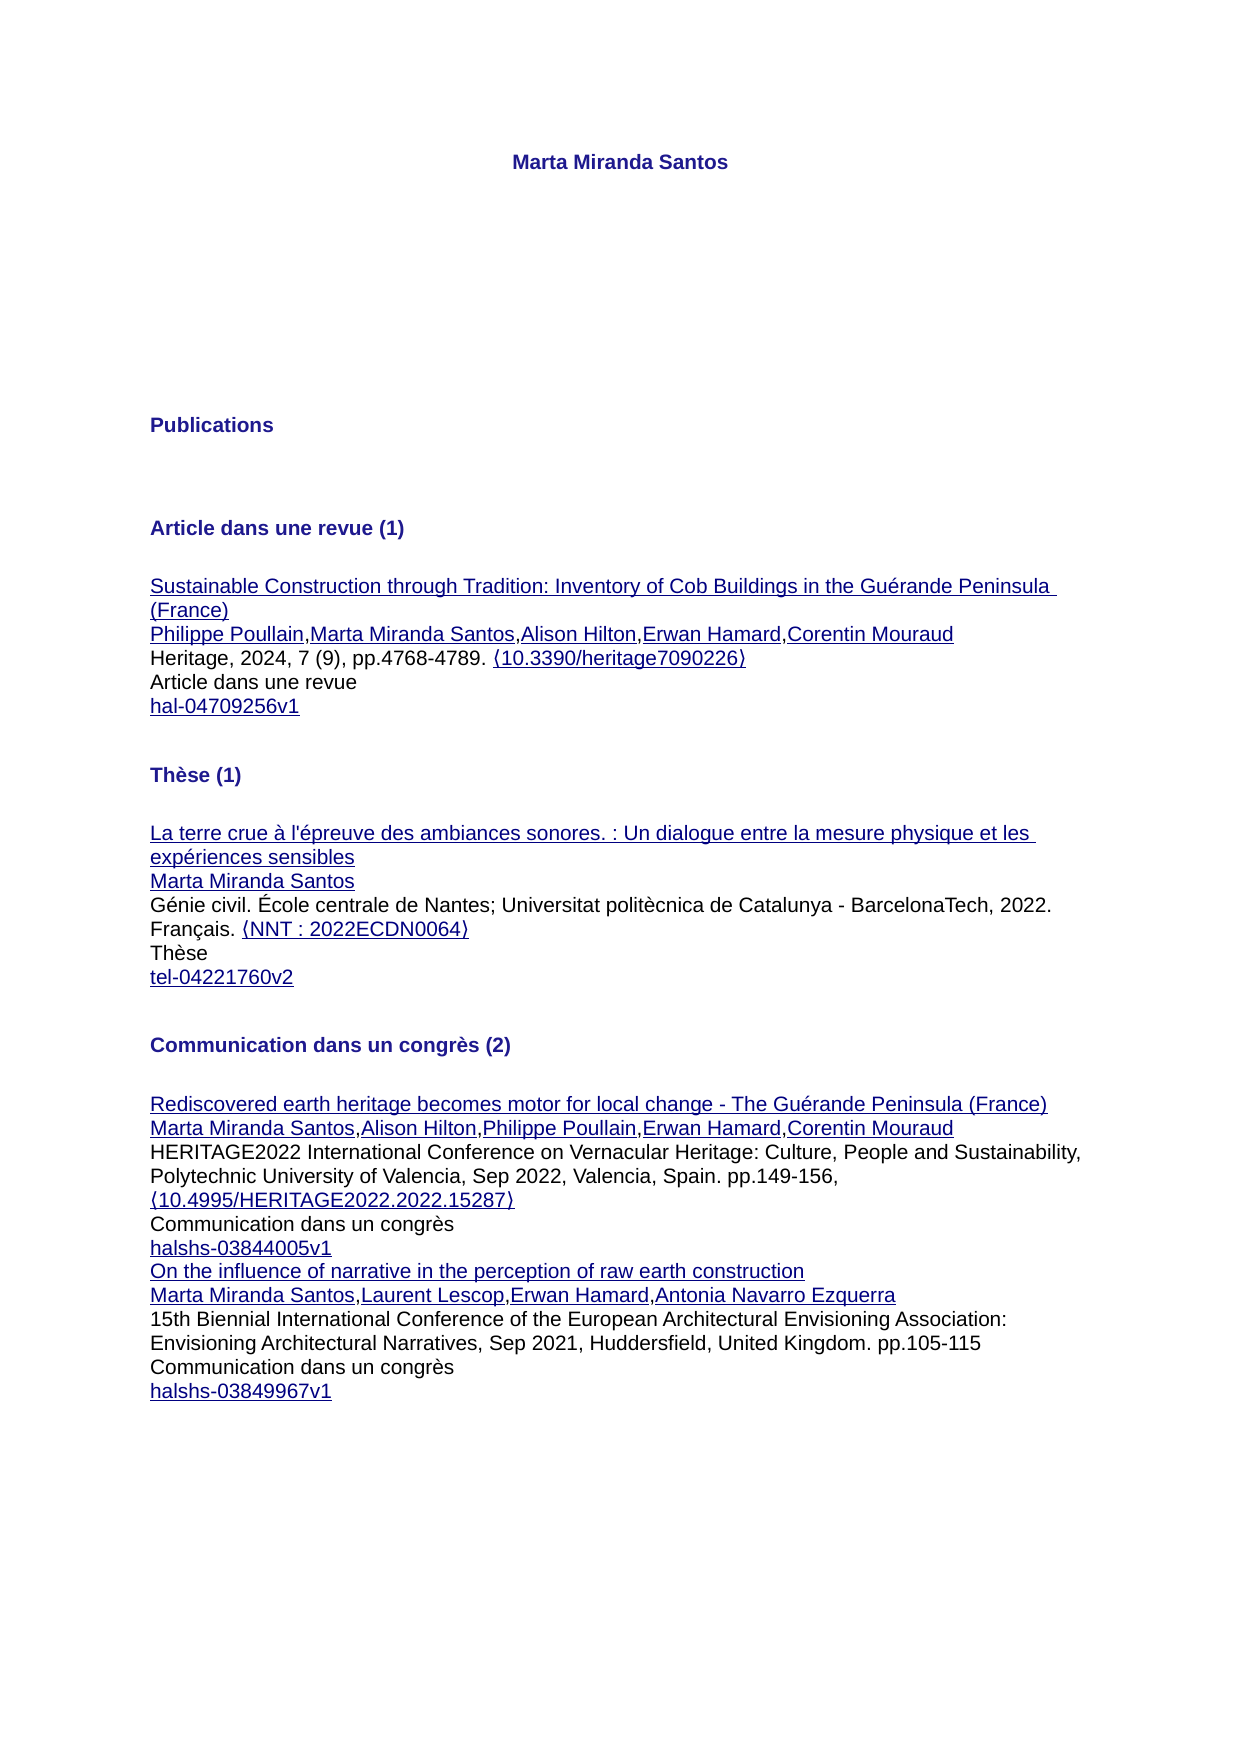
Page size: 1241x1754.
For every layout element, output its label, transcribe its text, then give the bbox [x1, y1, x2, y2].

subtitle Thèse (1) [150, 762, 1090, 786]
table_header Sustainable Construction through Tradition: Inventory of Cob Buildings in the Guérande Peninsula (France) Philippe Poullain,Marta Miranda Santos,Alison Hilton,Erwan Hamard,Corentin Mouraud Heritage, 2024, 7 (9), pp.4768-4789. ⟨10.3390/heritage7090226⟩ Article dans une revue hal-04709256v1 [150, 574, 1090, 718]
table_cell On the influence of narrative in the perception of raw earth construction Marta Miranda Santos,Laurent Lescop,Erwan Hamard,Antonia Navarro Ezquerra 15th Biennial International Conference of the European Architectural Envisioning Association: Envisioning Architectural Narratives, Sep 2021, Huddersfield, United Kingdom. pp.105-115 Communication dans un congrès halshs-03849967v1 [150, 1259, 1090, 1403]
table_header La terre crue à l'épreuve des ambiances sonores. : Un dialogue entre la mesure physique et les expériences sensibles Marta Miranda Santos Génie civil. École centrale de Nantes; Universitat politècnica de Catalunya - BarcelonaTech, 2022. Français. ⟨NNT : 2022ECDN0064⟩ Thèse tel-04221760v2 [150, 821, 1090, 988]
table_header Rediscovered earth heritage becomes motor for local change - The Guérande Peninsula (France) Marta Miranda Santos,Alison Hilton,Philippe Poullain,Erwan Hamard,Corentin Mouraud HERITAGE2022 International Conference on Vernacular Heritage: Culture, People and Sustainability, Polytechnic University of Valencia, Sep 2022, Valencia, Spain. pp.149-156, ⟨10.4995/HERITAGE2022.2022.15287⟩ Communication dans un congrès halshs-03844005v1 [150, 1092, 1090, 1259]
subtitle Communication dans un congrès (2) [150, 1033, 1090, 1057]
subtitle Publications [150, 412, 1090, 436]
subtitle Marta Miranda Santos [150, 150, 1090, 174]
subtitle Article dans une revue (1) [150, 516, 1090, 539]
